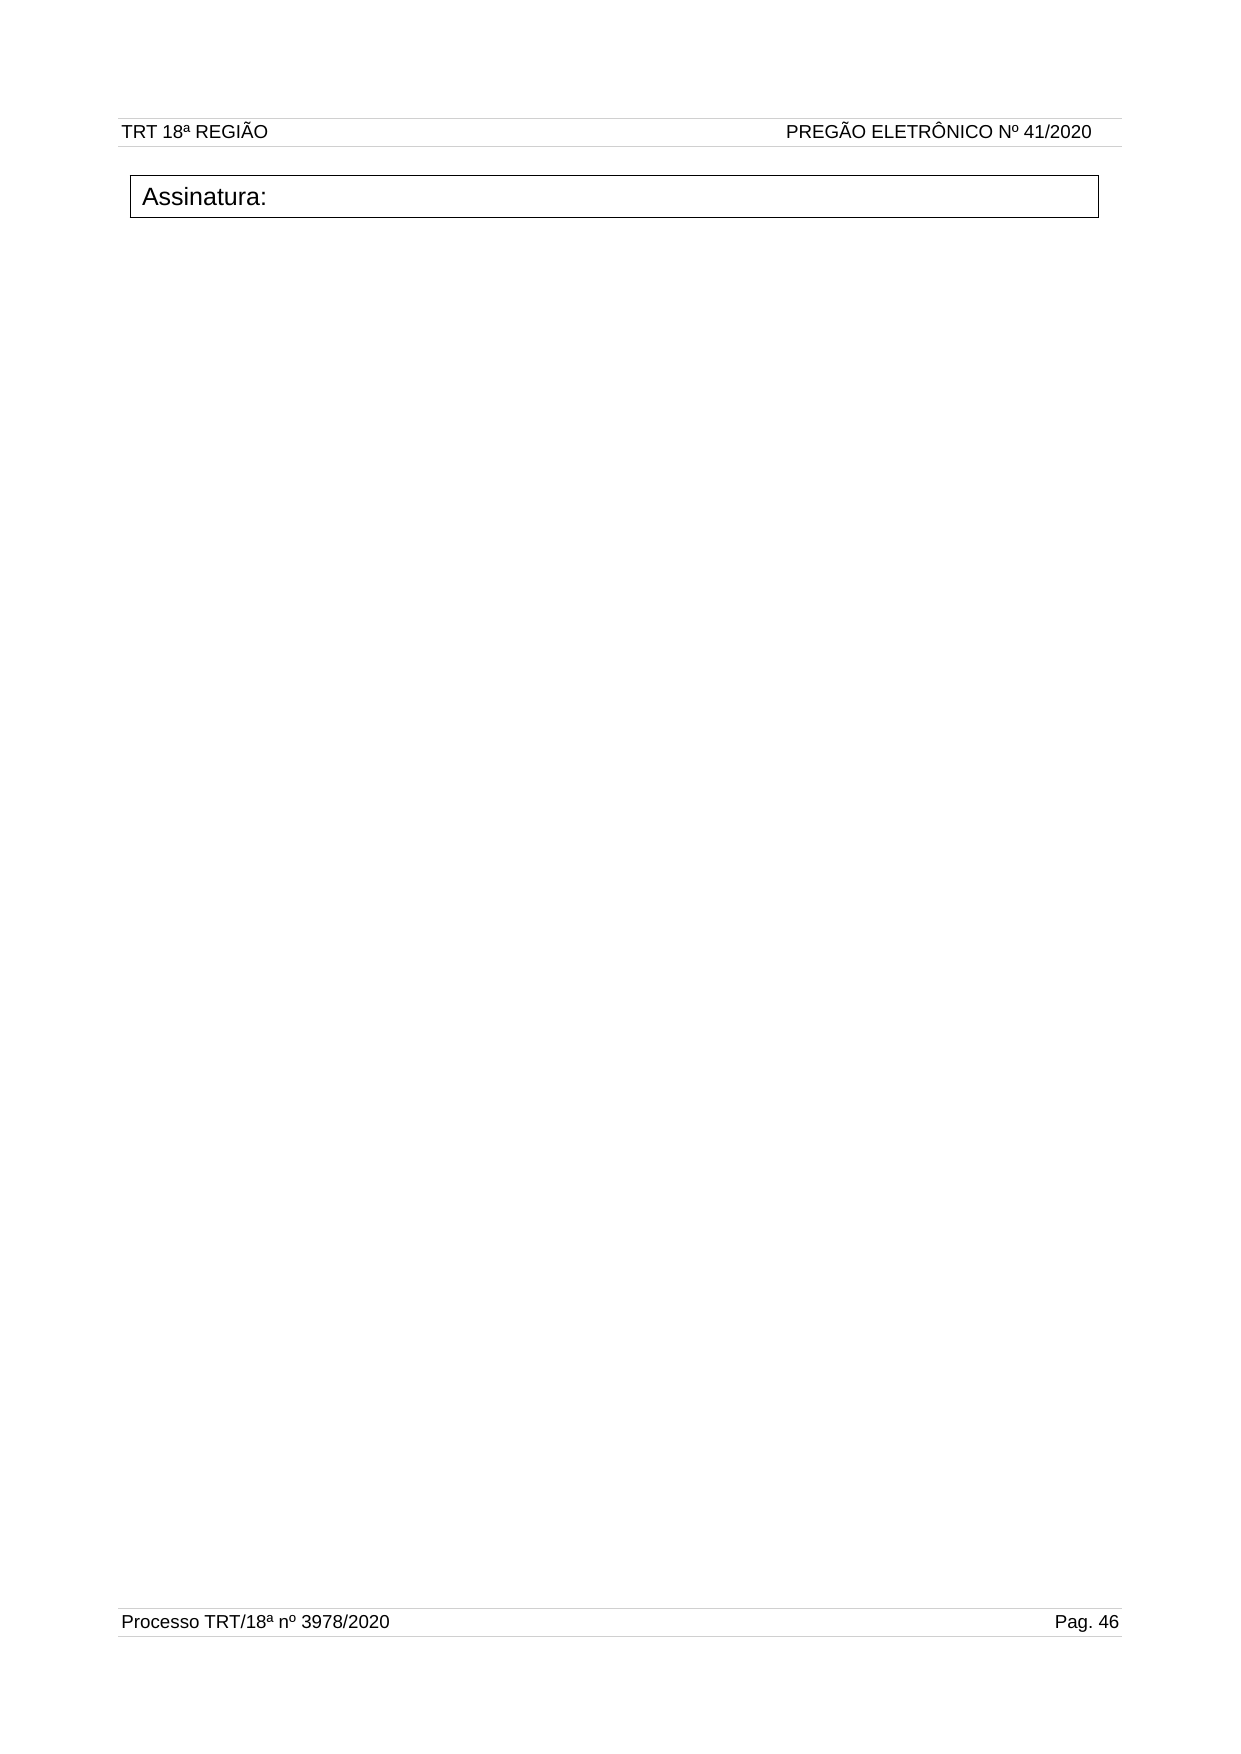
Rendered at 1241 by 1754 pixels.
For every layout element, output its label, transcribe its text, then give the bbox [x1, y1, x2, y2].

table_cell Assinatura: [131, 176, 1098, 217]
